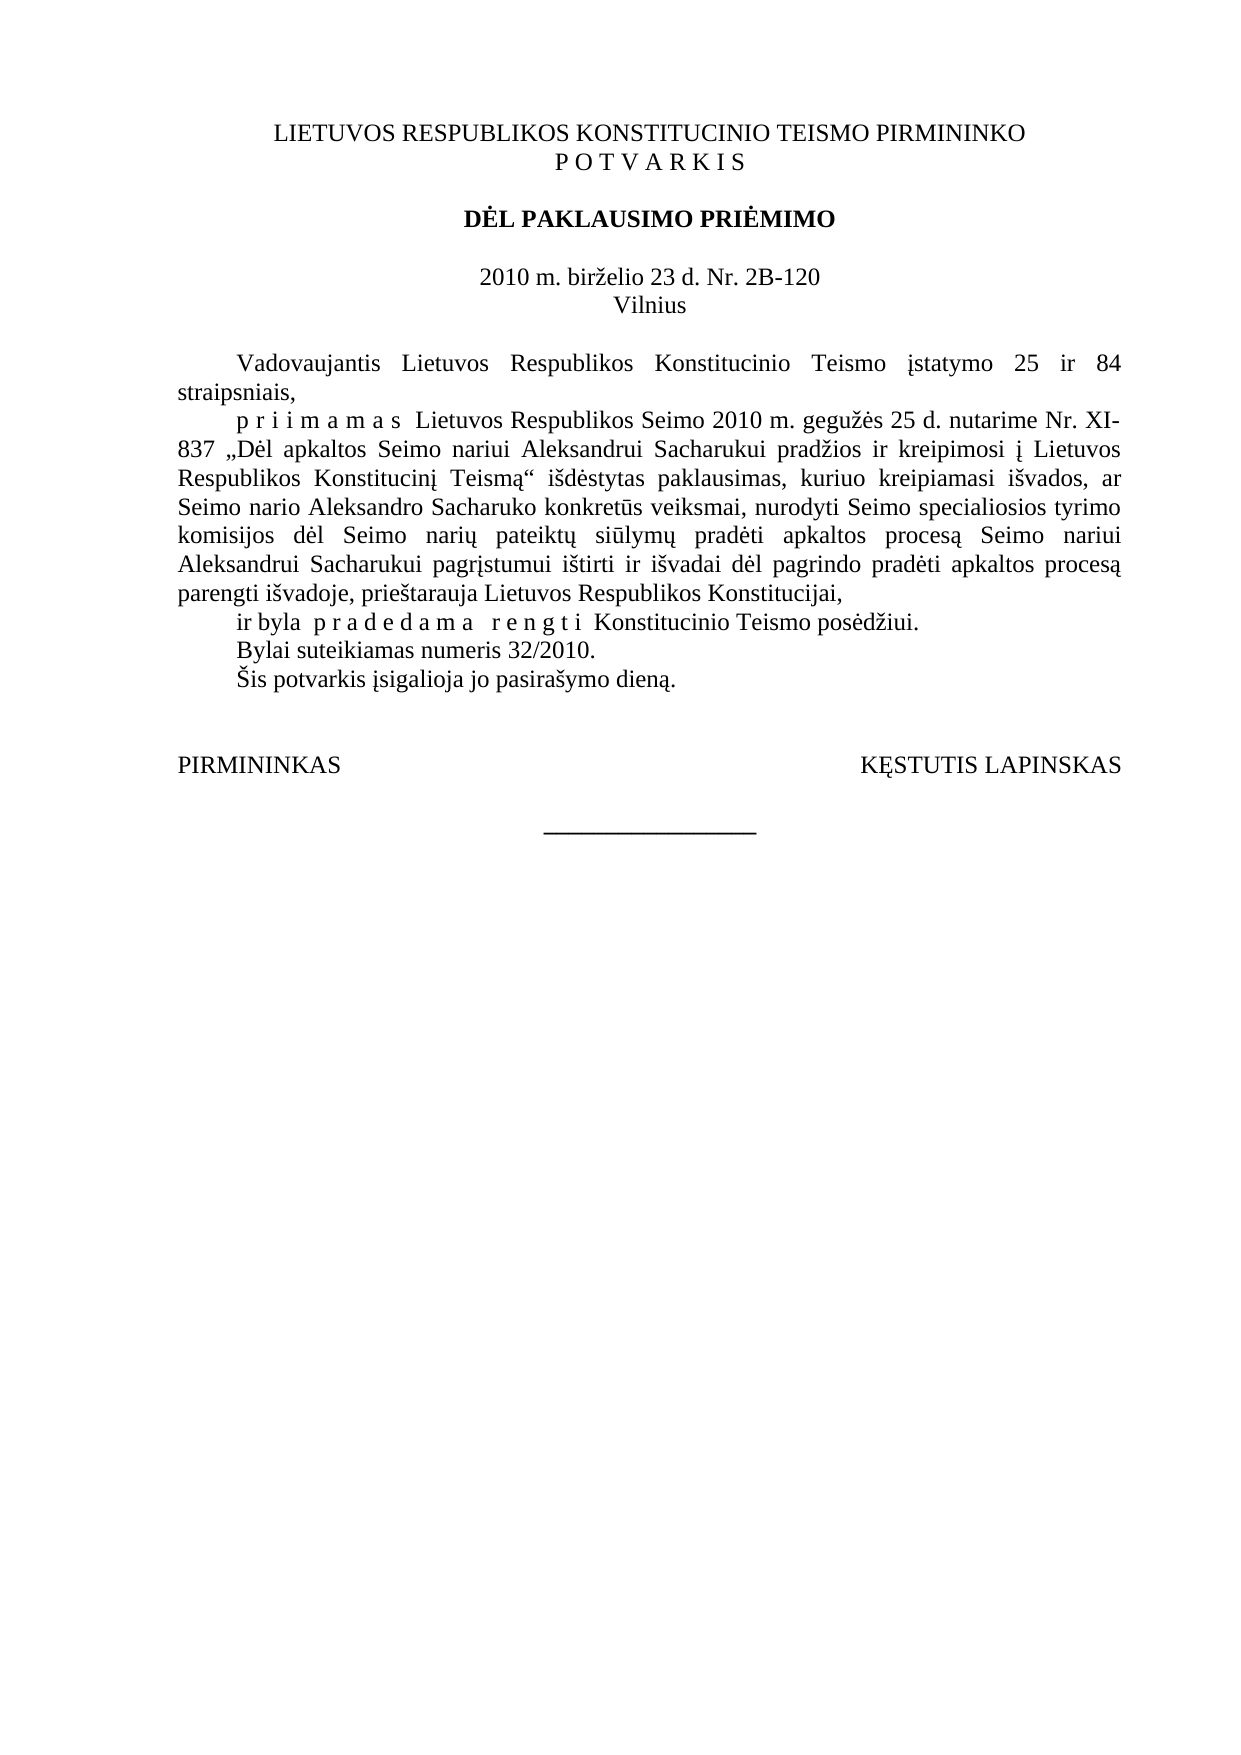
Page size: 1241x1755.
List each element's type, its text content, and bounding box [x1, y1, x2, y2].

text Vadovaujantis Lietuvos Respublikos Konstitucinio Teismo įstatymo 25 ir 84 straipsniais, [177, 348, 1122, 406]
text ir byla p r a d e d a m a r e n g t i Konstitucinio Teismo posėdžiui. [177, 607, 1122, 636]
text Pirmininkas Kęstutis Lapinskas [177, 751, 1122, 779]
text _________________ [177, 808, 1122, 837]
text Bylai suteikiamas numeris 32/2010. [177, 636, 1122, 664]
text p r i i m a m a s Lietuvos Respublikos Seimo 2010 m. gegužės 25 d. nutarime Nr. XI-837 „Dėl apkaltos Seimo nariui Aleksandrui Sacharukui pradžios ir kreipimosi į Lietuvos Respublikos Konstitucinį Teismą“ išdėstytas paklausimas, kuriuo kreipiamasi išvados, ar Seimo nario Aleksandro Sacharuko konkretūs veiksmai, nurodyti Seimo specialiosios tyrimo komisijos dėl Seimo narių pateiktų siūlymų pradėti apkaltos procesą Seimo nariui Aleksandrui Sacharukui pagrįstumui ištirti ir išvadai dėl pagrindo pradėti apkaltos procesą parengti išvadoje, prieštarauja Lietuvos Respublikos Konstitucijai, [177, 406, 1122, 607]
text 2010 m. birželio 23 d. Nr. 2B-120 [177, 262, 1122, 291]
text P O T V A R K I S [177, 147, 1122, 176]
text Vilnius [177, 291, 1122, 319]
text LIETUVOS RESPUBLIKOS KONSTITUCINIO TEISMO PIRMININKO [177, 118, 1122, 147]
text DĖL PAKLAUSIMO PRIĖMIMO [177, 204, 1122, 233]
text Šis potvarkis įsigalioja jo pasirašymo dieną. [177, 664, 1122, 693]
